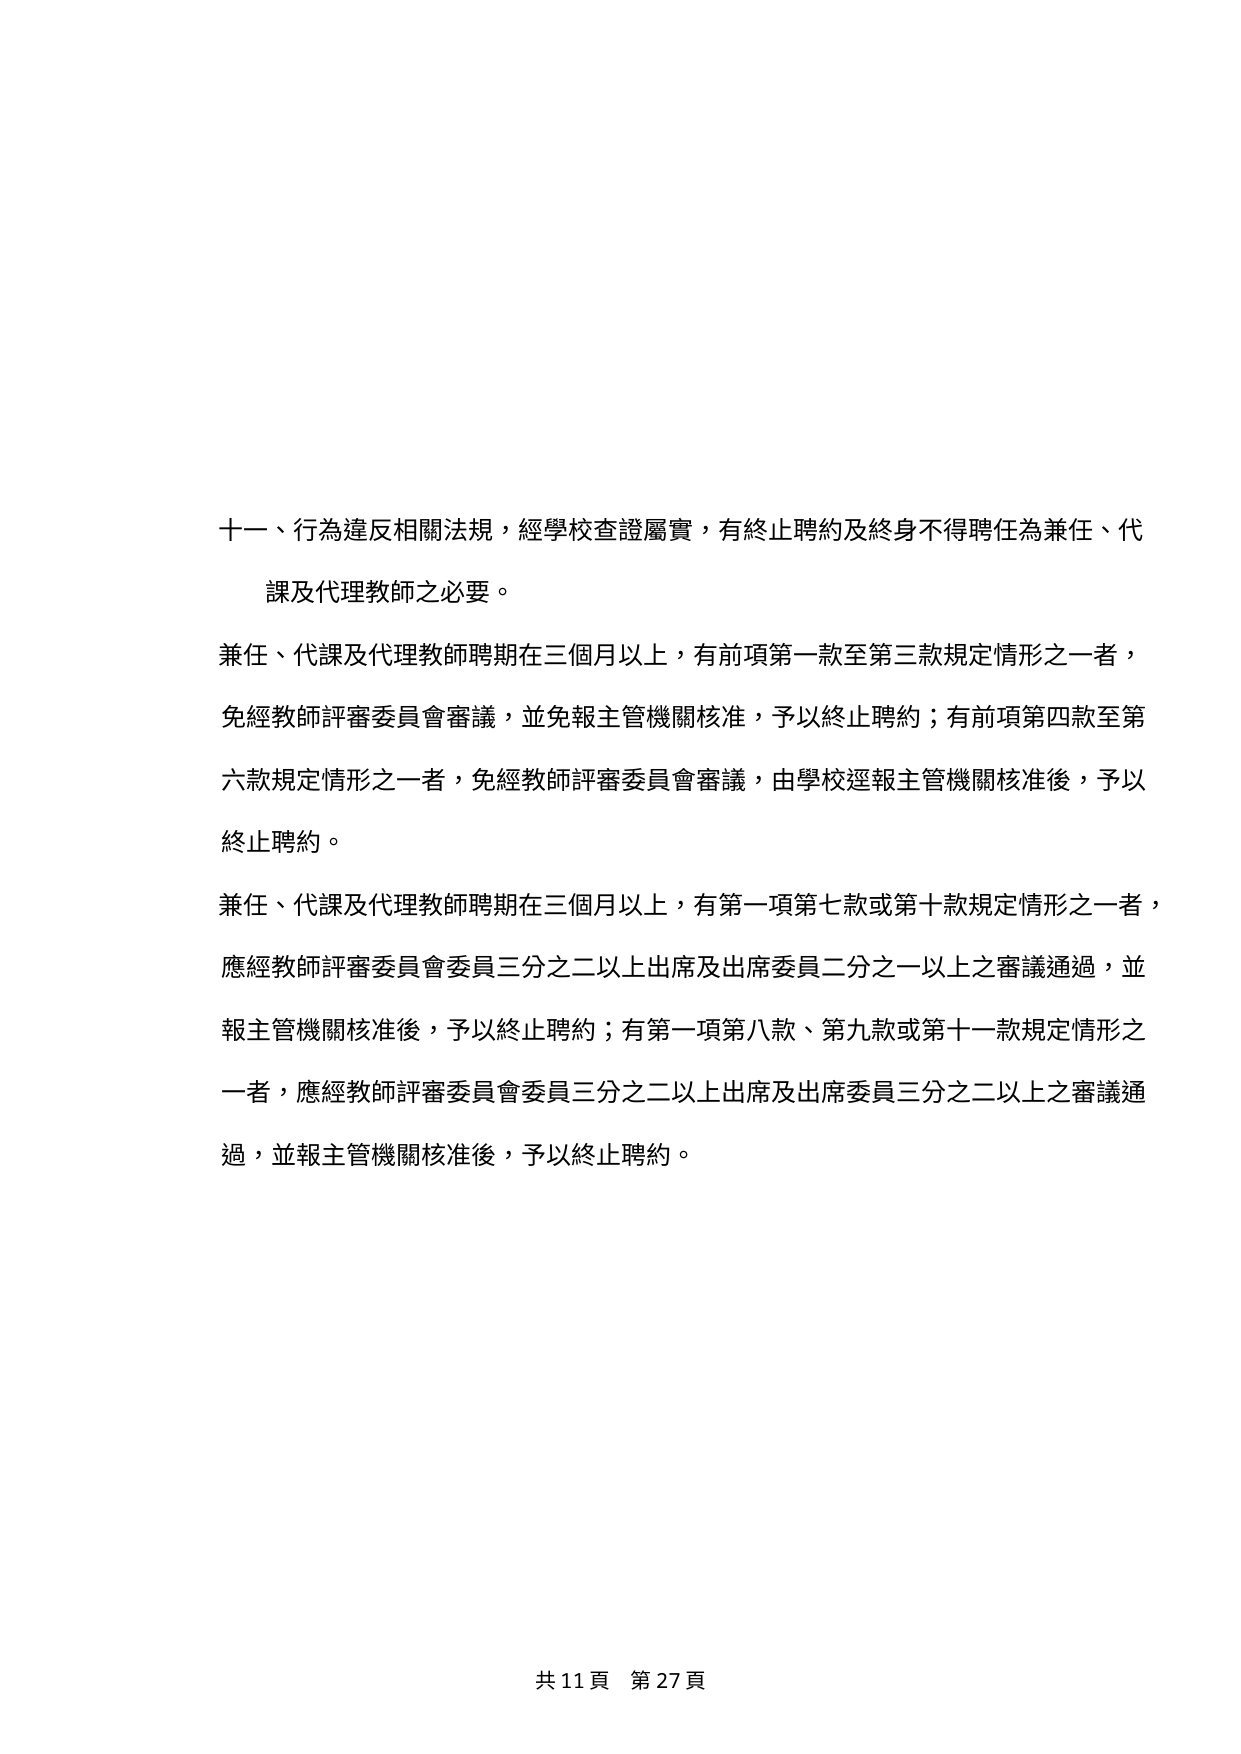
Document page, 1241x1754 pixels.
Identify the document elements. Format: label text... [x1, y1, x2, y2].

text 兼任、代課及代理教師聘期在三個月以上，有第一項第七款或第十款規定情形之一者，應經教師評審委員會委員三分之二以上出席及出席委員二分之一以上之審議通過，並報主管機關核准後，予以終止聘約；有第一項第八款、第九款或第十一款規定情形之一者，應經教師評審委員會委員三分之二以上出席及出席委員三分之二以上之審議通過，並報主管機關核准後，予以終止聘約。 [218, 862, 1152, 1174]
text 兼任、代課及代理教師聘期在三個月以上，有前項第一款至第三款規定情形之一者，免經教師評審委員會審議，並免報主管機關核准，予以終止聘約；有前項第四款至第六款規定情形之一者，免經教師評審委員會審議，由學校逕報主管機關核准後，予以終止聘約。 [218, 612, 1152, 862]
text 十一、行為違反相關法規，經學校查證屬實，有終止聘約及終身不得聘任為兼任、代課及代理教師之必要。 [218, 487, 1152, 612]
